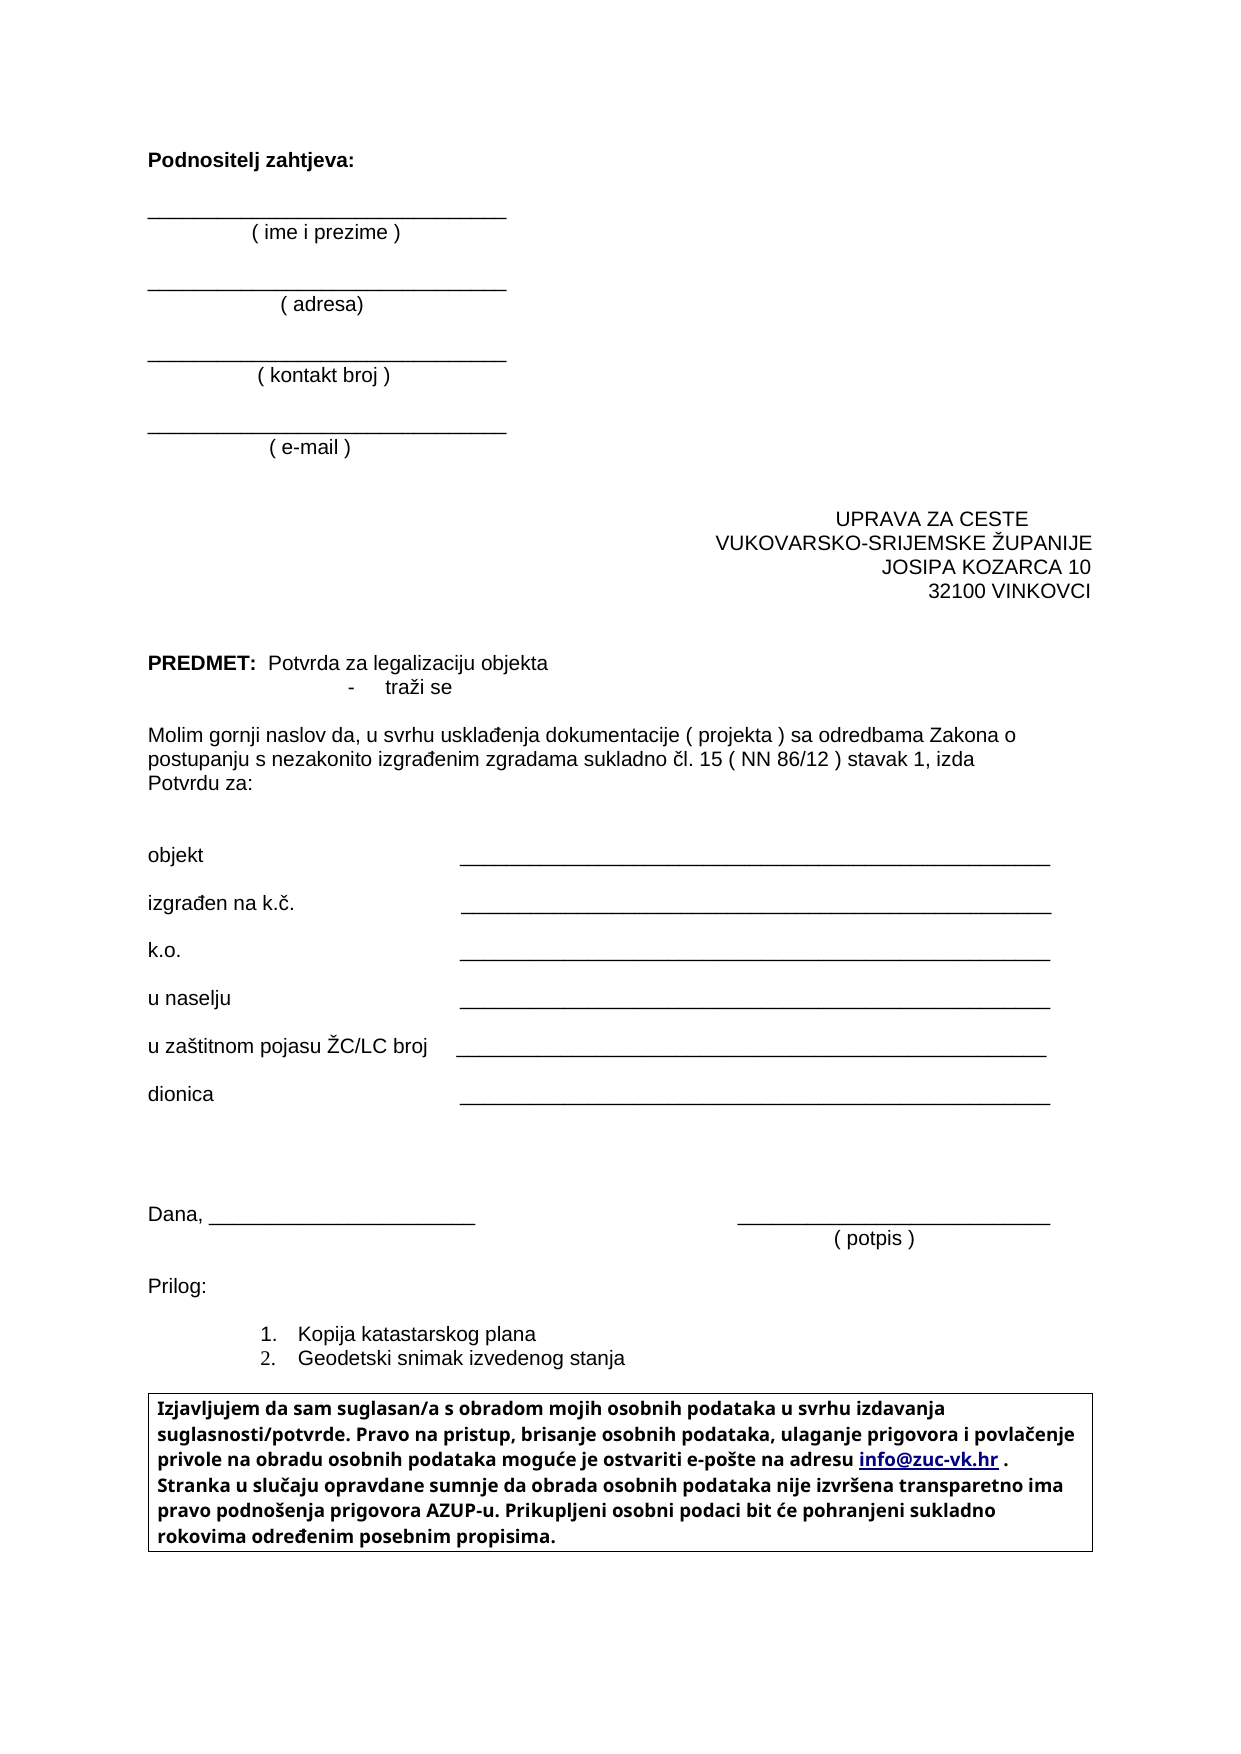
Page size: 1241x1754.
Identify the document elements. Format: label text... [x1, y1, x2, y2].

list traži se [348, 675, 1093, 699]
text ( ime i prezime ) [148, 219, 1093, 243]
text _______________________________ [148, 411, 1093, 435]
text objekt ___________________________________________________ [148, 842, 1093, 866]
text ( adresa) [148, 291, 1093, 315]
text Dana, _______________________ ___________________________ [148, 1202, 1093, 1226]
text Prilog: [148, 1274, 1093, 1298]
text izgrađen na k.č. ___________________________________________________ [148, 890, 1093, 914]
text Izjavljujem da sam suglasan/a s obradom mojih osobnih podataka u svrhu izdavanja suglasnosti/potvrde. Pravo na pristup, brisanje osobnih podataka, ulaganje prigovora i povlačenje privole na obradu osobnih podataka moguće je ostvariti e-pošte na adresu info@zuc-vk.hr . [149, 1394, 1092, 1469]
text JOSIPA KOZARCA 10 [148, 555, 1093, 579]
text _______________________________ [148, 196, 1093, 219]
text _______________________________ [148, 267, 1093, 291]
text ( potpis ) [148, 1226, 1093, 1250]
text Podnositelj zahtjeva: [148, 148, 1093, 172]
text ( kontakt broj ) [148, 363, 1093, 387]
list Kopija katastarskog plana [260, 1322, 1093, 1346]
text UPRAVA ZA CESTE [148, 507, 1093, 531]
text ( e-mail ) [148, 435, 1093, 459]
list Geodetski snimak izvedenog stanja [260, 1346, 1093, 1370]
text Stranka u slučaju opravdane sumnje da obrada osobnih podataka nije izvršena transparetno ima pravo podnošenja prigovora AZUP-u. Prikupljeni osobni podaci bit će pohranjeni sukladno rokovima određenim posebnim propisima. [149, 1469, 1092, 1551]
text _______________________________ [148, 339, 1093, 363]
text 32100 VINKOVCI [148, 579, 1093, 603]
text Molim gornji naslov da, u svrhu usklađenja dokumentacije ( projekta ) sa odredbama Zakona o postupanju s nezakonito izgrađenim zgradama sukladno čl. 15 ( NN 86/12 ) stavak 1, izda Potvrdu za: [148, 723, 1093, 794]
text VUKOVARSKO-SRIJEMSKE ŽUPANIJE [148, 531, 1093, 555]
text dionica ___________________________________________________ [148, 1082, 1093, 1106]
text u zaštitnom pojasu ŽC/LC broj ___________________________________________________ [148, 1034, 1093, 1058]
text PREDMET: Potvrda za legalizaciju objekta [148, 651, 1093, 675]
text k.o. ___________________________________________________ [148, 938, 1093, 962]
text u naselju ___________________________________________________ [148, 986, 1093, 1010]
